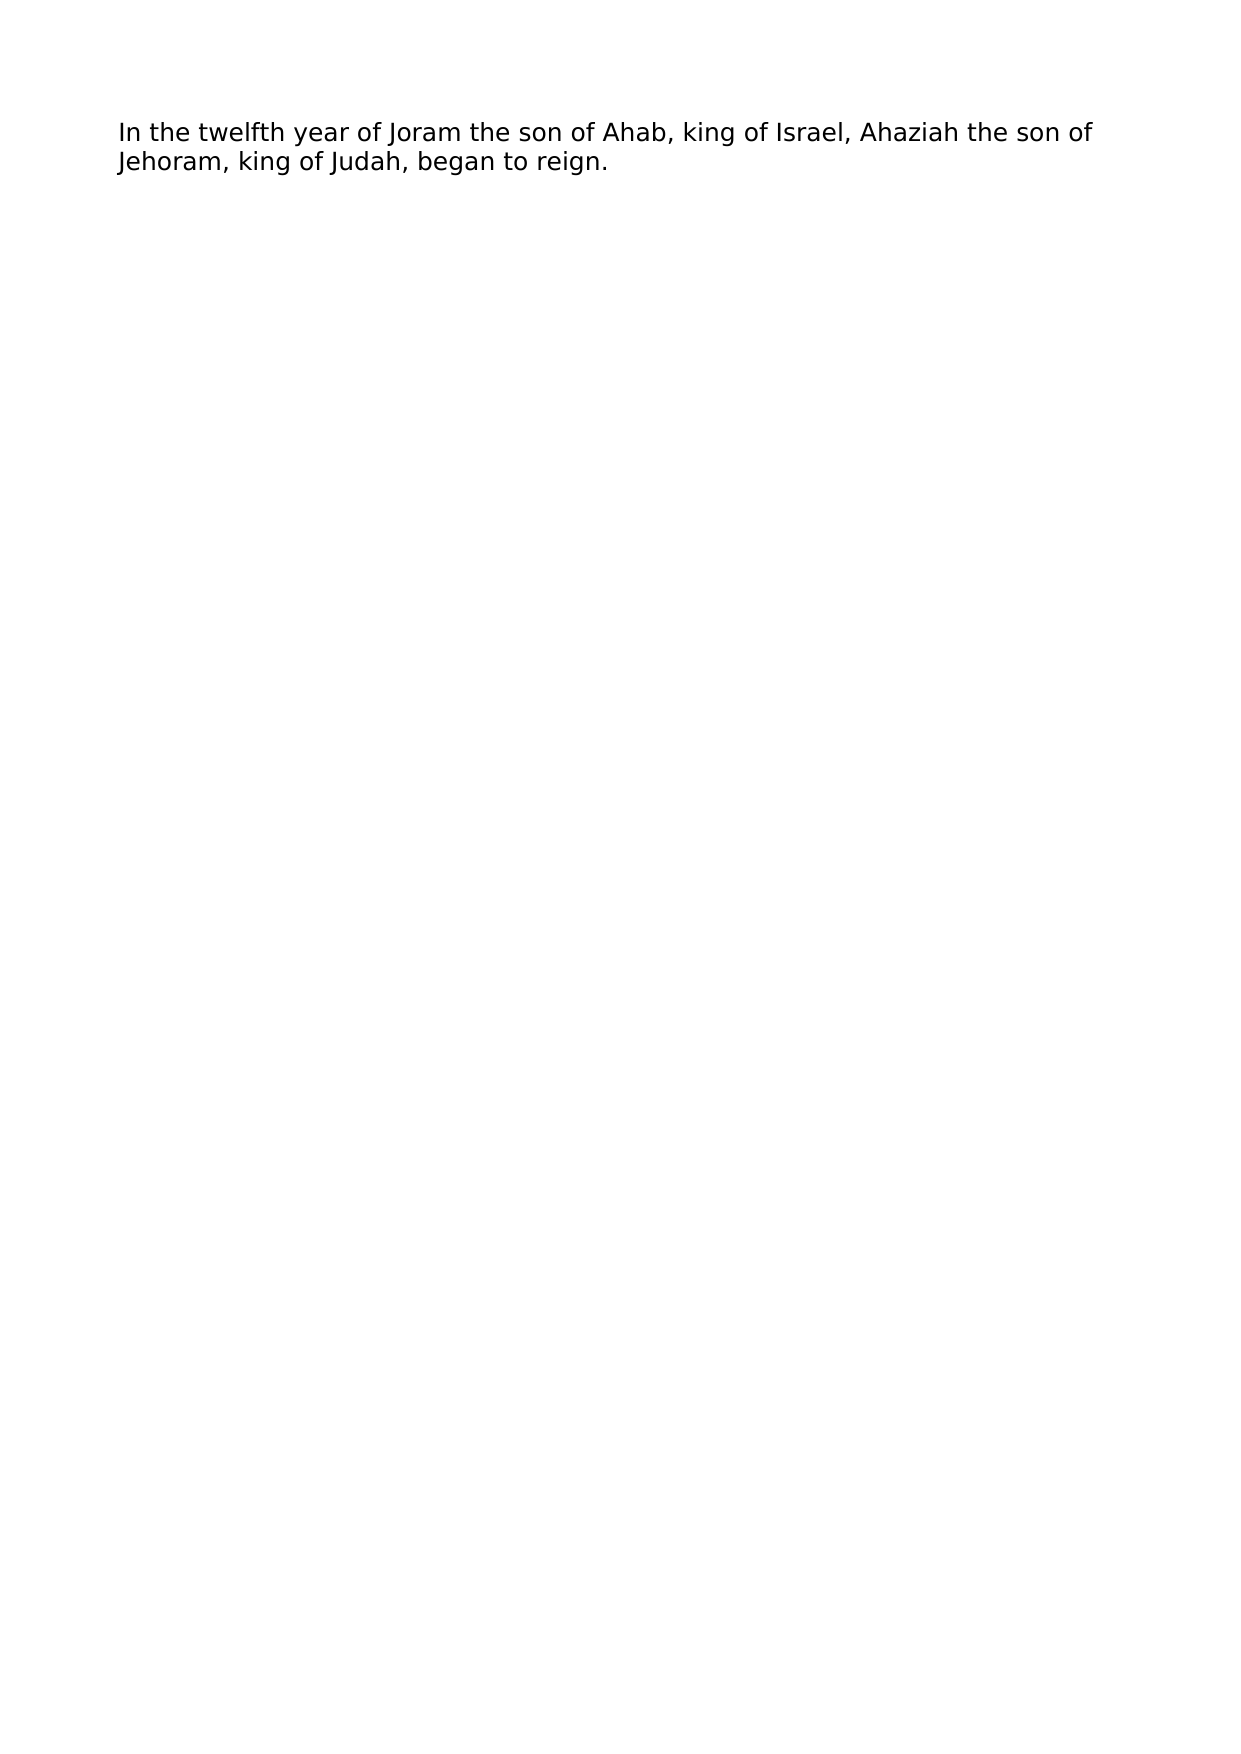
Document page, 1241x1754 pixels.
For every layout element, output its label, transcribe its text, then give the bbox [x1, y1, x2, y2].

text In the twelfth year of Joram the son of Ahab, king of Israel, Ahaziah the son of Jehoram, king of Judah, began to reign. [118, 118, 1122, 176]
